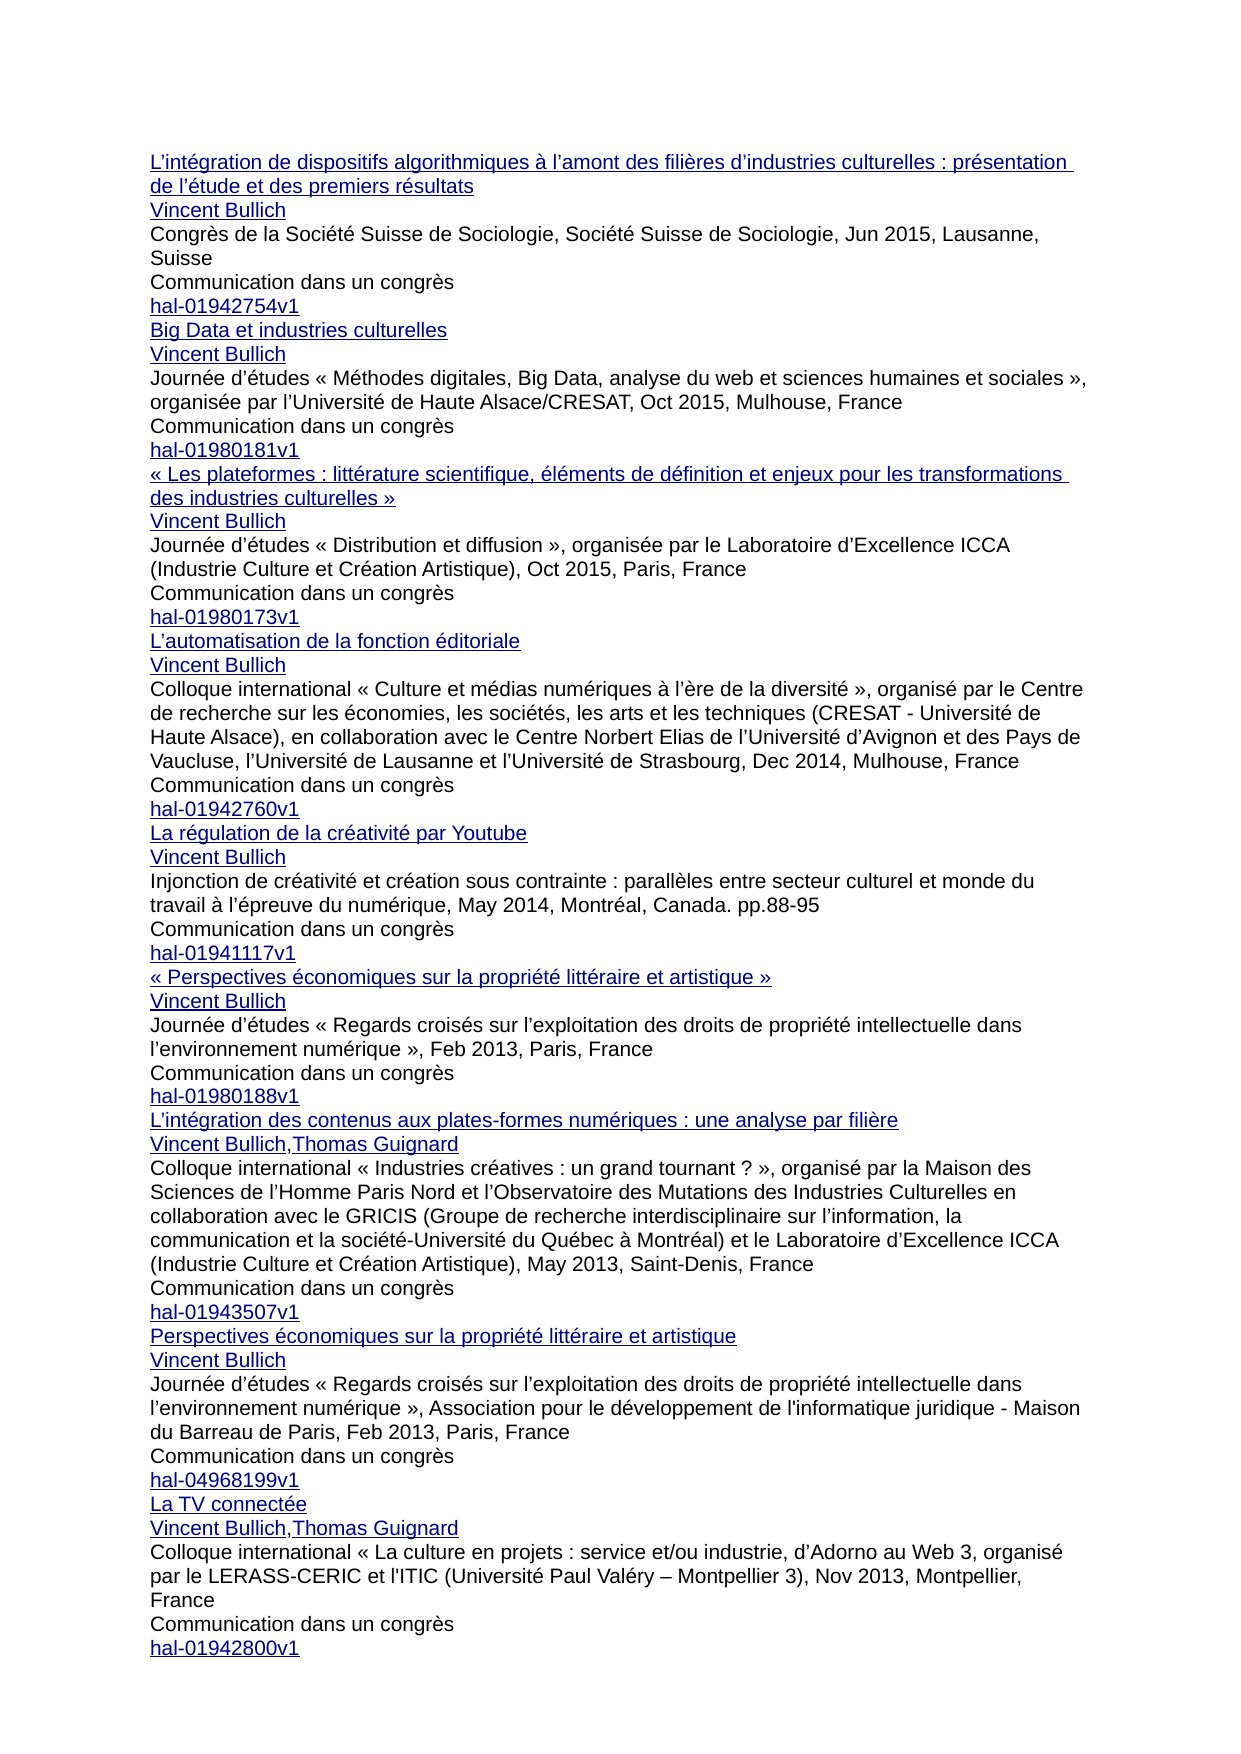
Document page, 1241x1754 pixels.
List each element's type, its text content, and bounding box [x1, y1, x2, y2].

table_cell L’intégration de dispositifs algorithmiques à l’amont des filières d’industries culturelles : présentation de l’étude et des premiers résultats Vincent Bullich Congrès de la Société Suisse de Sociologie, Société Suisse de Sociologie, Jun 2015, Lausanne, Suisse Communication dans un congrès hal-01942754v1 [150, 150, 1090, 318]
table_cell La régulation de la créativité par Youtube Vincent Bullich Injonction de créativité et création sous contrainte : parallèles entre secteur culturel et monde du travail à l’épreuve du numérique, May 2014, Montréal, Canada. pp.88-95 Communication dans un congrès hal-01941117v1 [150, 821, 1090, 964]
table_cell Perspectives économiques sur la propriété littéraire et artistique Vincent Bullich Journée d’études « Regards croisés sur l’exploitation des droits de propriété intellectuelle dans l’environnement numérique », Association pour le développement de l'informatique juridique - Maison du Barreau de Paris, Feb 2013, Paris, France Communication dans un congrès hal-04968199v1 [150, 1324, 1090, 1492]
table_cell Big Data et industries culturelles Vincent Bullich Journée d’études « Méthodes digitales, Big Data, analyse du web et sciences humaines et sociales », organisée par l’Université de Haute Alsace/CRESAT, Oct 2015, Mulhouse, France Communication dans un congrès hal-01980181v1 [150, 318, 1090, 461]
table_cell L’automatisation de la fonction éditoriale Vincent Bullich Colloque international « Culture et médias numériques à l’ère de la diversité », organisé par le Centre de recherche sur les économies, les sociétés, les arts et les techniques (CRESAT - Université de Haute Alsace), en collaboration avec le Centre Norbert Elias de l’Université d’Avignon et des Pays de Vaucluse, l’Université de Lausanne et l’Université de Strasbourg, Dec 2014, Mulhouse, France Communication dans un congrès hal-01942760v1 [150, 629, 1090, 821]
table_cell La TV connectée Vincent Bullich,Thomas Guignard Colloque international « La culture en projets : service et/ou industrie, d’Adorno au Web 3, organisé par le LERASS-CERIC et l'ITIC (Université Paul Valéry – Montpellier 3), Nov 2013, Montpellier, France Communication dans un congrès hal-01942800v1 [150, 1492, 1090, 1659]
table_cell « Perspectives économiques sur la propriété littéraire et artistique » Vincent Bullich Journée d’études « Regards croisés sur l’exploitation des droits de propriété intellectuelle dans l’environnement numérique », Feb 2013, Paris, France Communication dans un congrès hal-01980188v1 [150, 965, 1090, 1108]
table_cell « Les plateformes : littérature scientifique, éléments de définition et enjeux pour les transformations des industries culturelles » Vincent Bullich Journée d’études « Distribution et diffusion », organisée par le Laboratoire d’Excellence ICCA (Industrie Culture et Création Artistique), Oct 2015, Paris, France Communication dans un congrès hal-01980173v1 [150, 461, 1090, 629]
table_cell L’intégration des contenus aux plates-formes numériques : une analyse par filière Vincent Bullich,Thomas Guignard Colloque international « Industries créatives : un grand tournant ? », organisé par la Maison des Sciences de l’Homme Paris Nord et l’Observatoire des Mutations des Industries Culturelles en collaboration avec le GRICIS (Groupe de recherche interdisciplinaire sur l’information, la communication et la société-Université du Québec à Montréal) et le Laboratoire d’Excellence ICCA (Industrie Culture et Création Artistique), May 2013, Saint-Denis, France Communication dans un congrès hal-01943507v1 [150, 1108, 1090, 1324]
